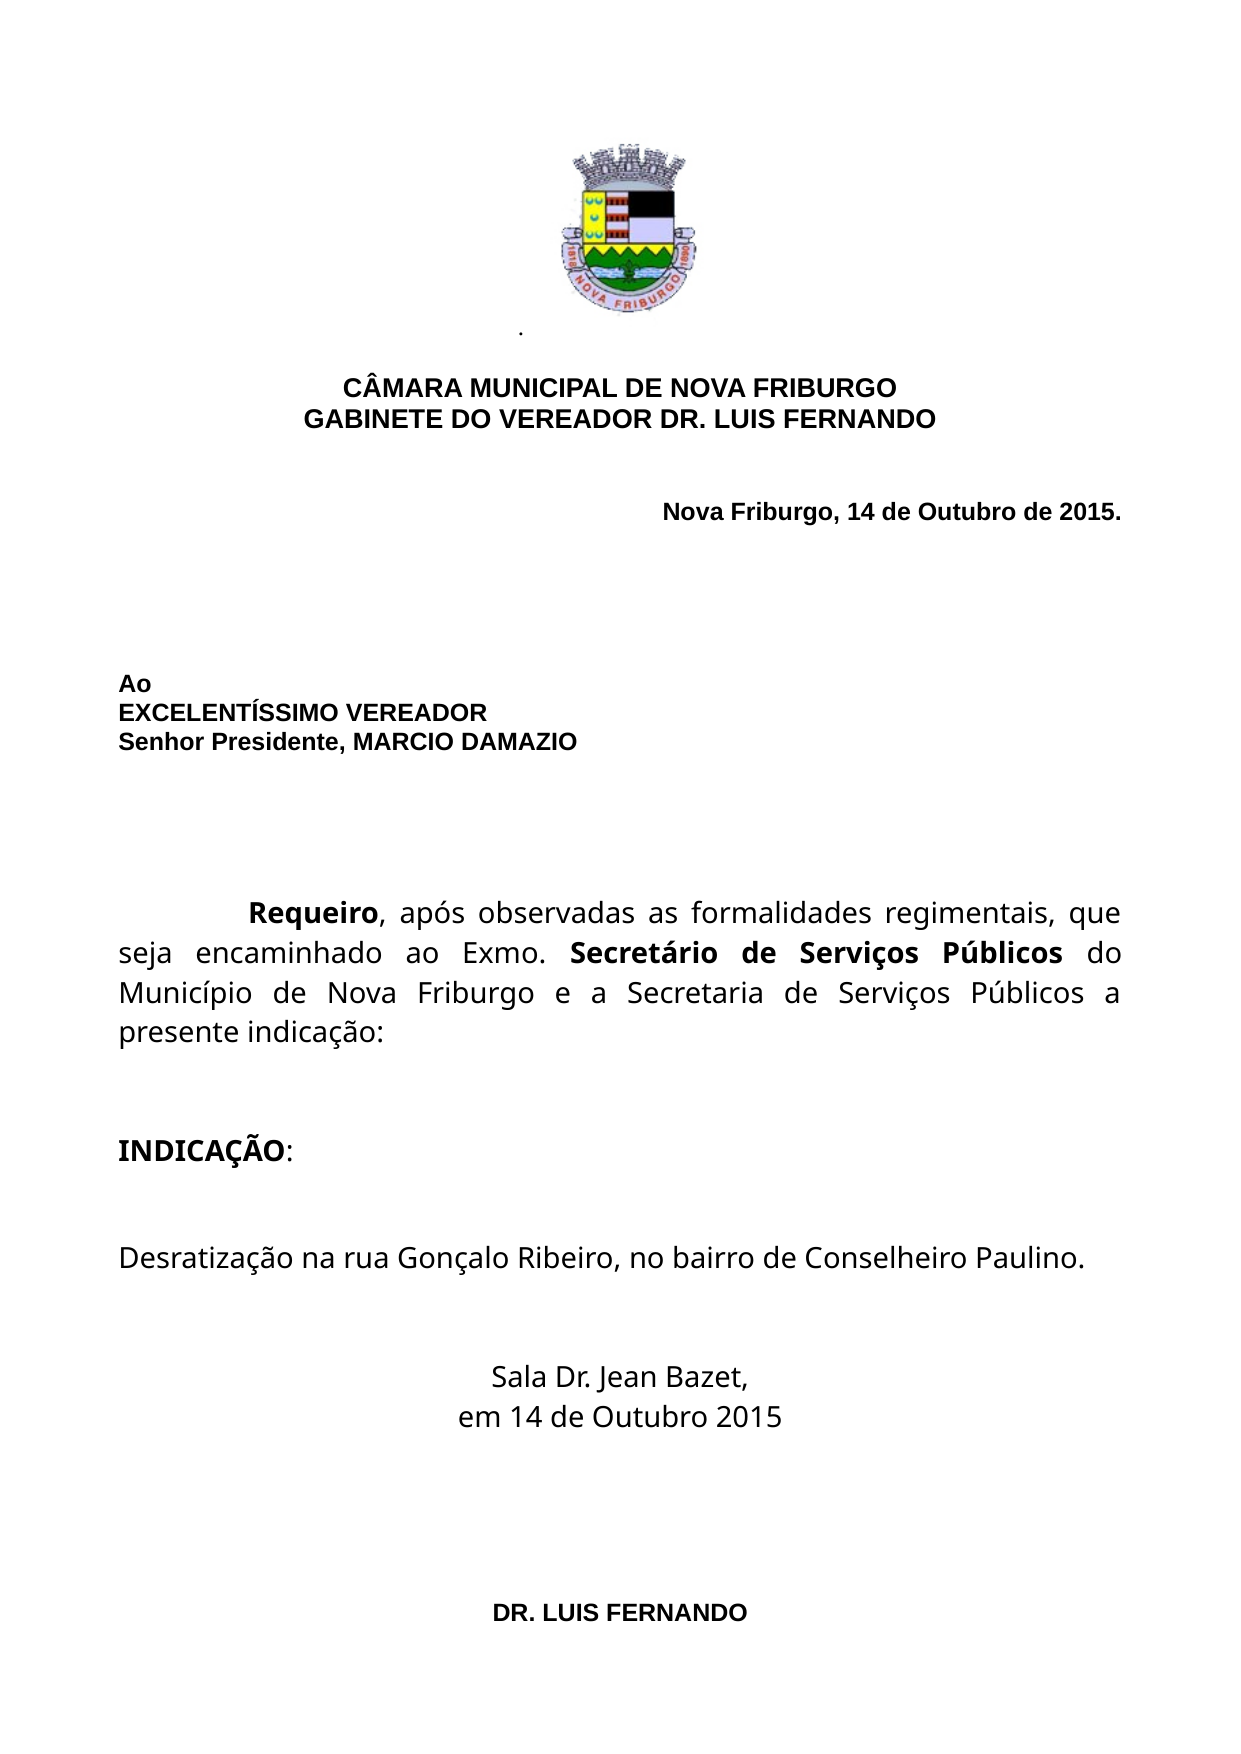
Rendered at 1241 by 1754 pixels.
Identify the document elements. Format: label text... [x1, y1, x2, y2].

text Requeiro, após observadas as formalidades regimentais, que seja encaminhado ao Exmo. Secretário de Serviços Públicos do Município de Nova Friburgo e a Secretaria de Serviços Públicos a presente indicação: [118, 893, 1122, 1051]
text EXCELENTÍSSIMO VEREADOR [118, 698, 1122, 727]
text Nova Friburgo, 14 de Outubro de 2015. [118, 497, 1122, 526]
text em 14 de Outubro 2015 [118, 1396, 1122, 1436]
picture [540, 127, 706, 327]
text INDICAÇÃO: [118, 1131, 1122, 1170]
text Desratização na rua Gonçalo Ribeiro, no bairro de Conselheiro Paulino. [118, 1237, 1122, 1277]
text Senhor Presidente, MARCIO DAMAZIO [118, 727, 1122, 756]
text Ao [118, 669, 1122, 698]
text . [118, 118, 1122, 341]
text GABINETE DO VEREADOR DR. LUIS FERNANDO [118, 403, 1122, 434]
text Sala Dr. Jean Bazet, [118, 1357, 1122, 1396]
text CÂMARA MUNICIPAL DE NOVA FRIBURGO [118, 372, 1122, 403]
text DR. LUIS FERNANDO [118, 1598, 1122, 1627]
